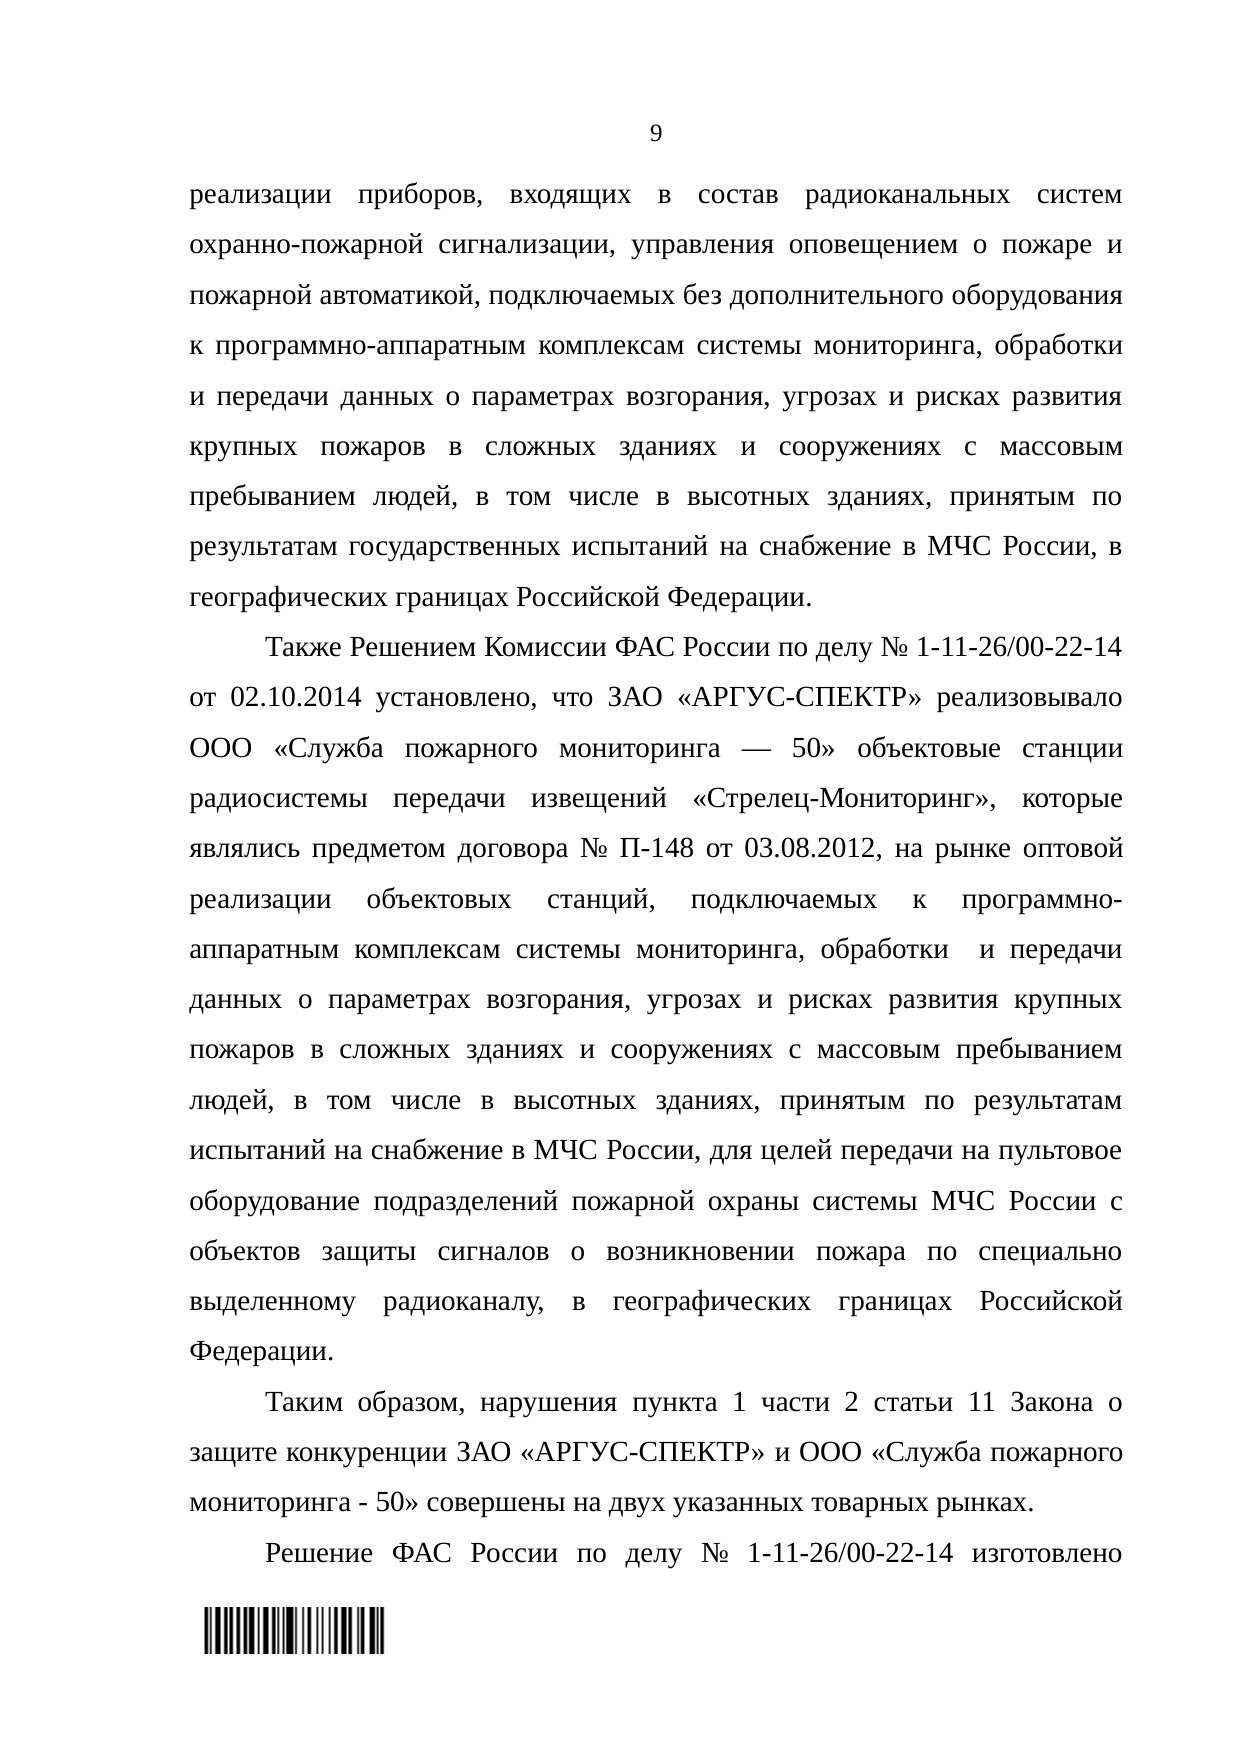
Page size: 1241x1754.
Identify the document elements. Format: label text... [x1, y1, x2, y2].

text реализации приборов, входящих в состав радиоканальных систем охранно-пожарной сигнализации, управления оповещением о пожаре и пожарной автоматикой, подключаемых без дополнительного оборудования к программно-аппаратным комплексам системы мониторинга, обработки и передачи данных о параметрах возгорания, угрозах и рисках развития крупных пожаров в сложных зданиях и сооружениях с массовым пребыванием людей, в том числе в высотных зданиях, принятым по результатам государственных испытаний на снабжение в МЧС России, в географических границах Российской Федерации. [189, 176, 1123, 612]
text Таким образом, нарушения пункта 1 части 2 статьи 11 Закона о защите конкуренции ЗАО «АРГУС-СПЕКТР» и ООО «Служба пожарного мониторинга - 50» совершены на двух указанных товарных рынках. [189, 1384, 1123, 1518]
text Также Решением Комиссии ФАС России по делу № 1-11-26/00-22-14 от 02.10.2014 установлено, что ЗАО «АРГУС-СПЕКТР» реализовывало ООО «Служба пожарного мониторинга — 50» объектовые станции радиосистемы передачи извещений «Стрелец-Мониторинг», которые являлись предметом договора № П-148 от 03.08.2012, на рынке оптовой реализации объектовых станций, подключаемых к программно-аппаратным комплексам системы мониторинга, обработки и передачи данных о параметрах возгорания, угрозах и рисках развития крупных пожаров в сложных зданиях и сооружениях с массовым пребыванием людей, в том числе в высотных зданиях, принятым по результатам испытаний на снабжение в МЧС России, для целей передачи на пультовое оборудование подразделений пожарной охраны системы МЧС России с объектов защиты сигналов о возникновении пожара по специально выделенному радиоканалу, в географических границах Российской Федерации. [189, 629, 1123, 1367]
text Решение ФАС России по делу № 1-11-26/00-22-14 изготовлено [189, 1535, 1123, 1568]
picture [189, 1607, 402, 1654]
